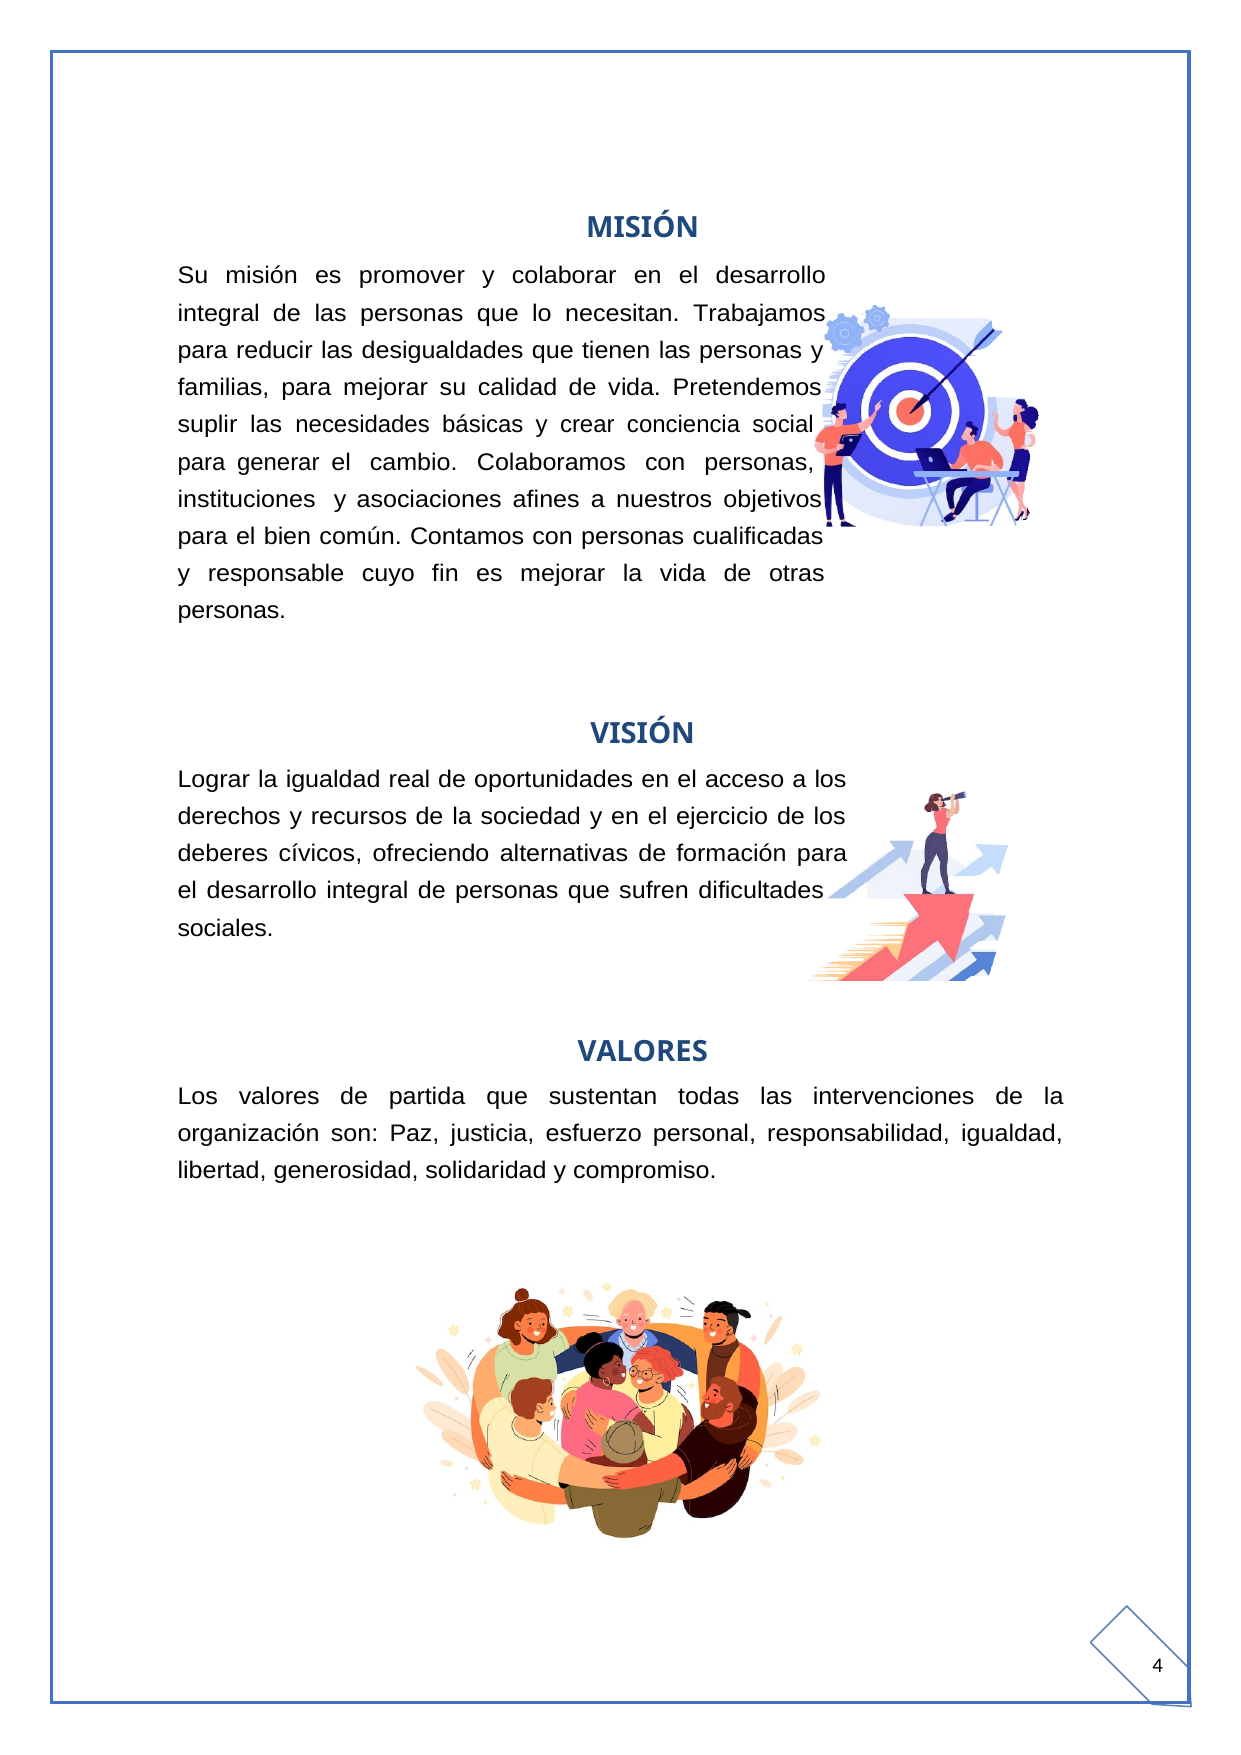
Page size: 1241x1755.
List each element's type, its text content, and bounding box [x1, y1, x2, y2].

text Los valores de partida que sustentan todas las intervenciones de la organización son: Paz, justicia, esfuerzo personal, responsabilidad, igualdad, libertad, generosidad, solidaridad y compromiso. [177, 1072, 1064, 1184]
subtitle VALORES [212, 1030, 1072, 1070]
text Lograr la igualdad real de oportunidades en el acceso a los derechos y recursos de la sociedad y en el ejercicio de los deberes cívicos, ofreciendo alternativas de formación para el desarrollo integral de personas que sufren dificultades sociales. [177, 755, 847, 941]
subtitle MISIÓN [212, 206, 1072, 246]
text Su misión es promover y colaborar en el desarrollo integral de las personas que lo necesitan. Trabajamos para reducir las desigualdades que tienen las personas y familias, para mejorar su calidad de vida. Pretendemos suplir las necesidades básicas y crear conciencia social para generar el cambio. Colaboramos con personas, instituciones y asociaciones afines a nuestros objetivos para el bien común. Contamos con personas cualificadas y responsable cuyo fin es mejorar la vida de otras personas. [177, 261, 826, 624]
subtitle VISIÓN [212, 713, 1072, 752]
